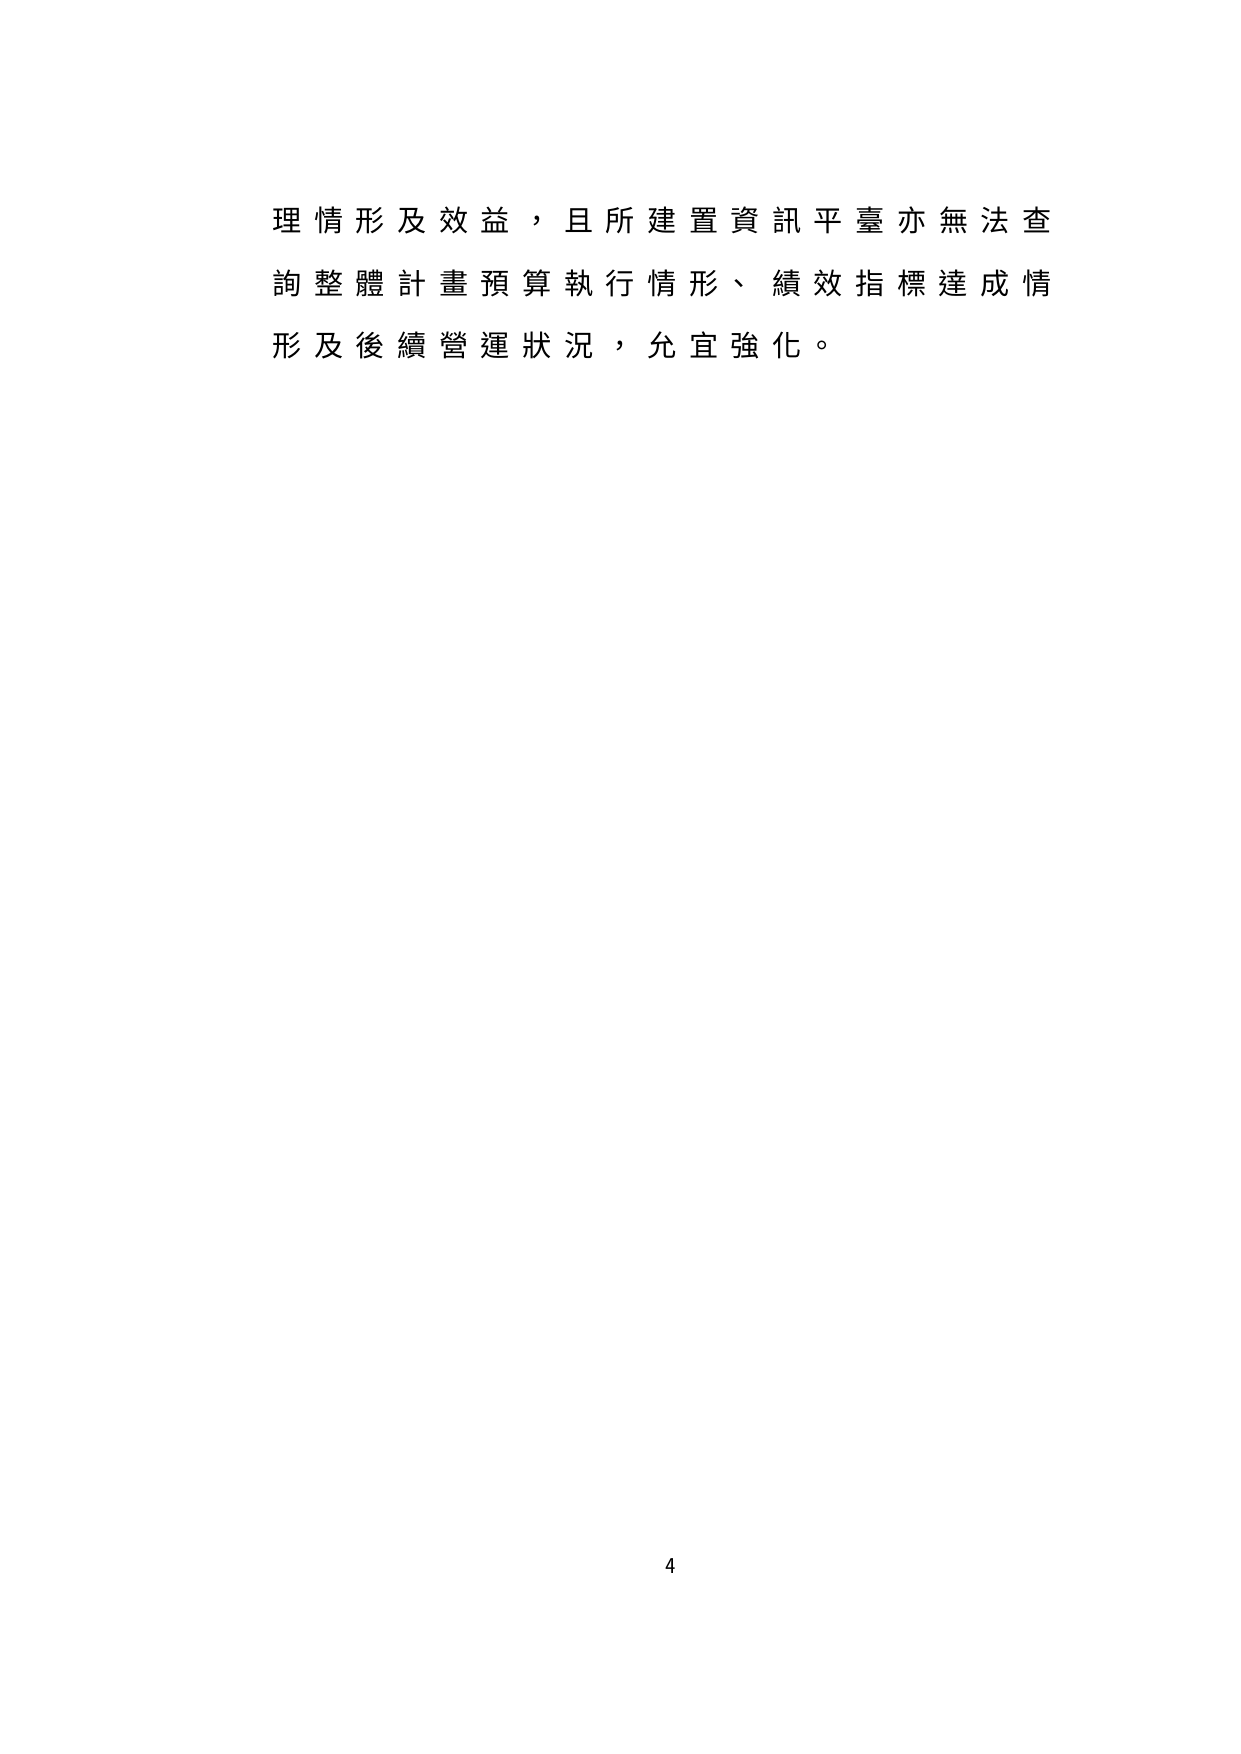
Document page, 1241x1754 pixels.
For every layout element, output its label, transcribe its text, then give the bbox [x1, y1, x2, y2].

text 近年工程會持續推動閒置設施之活化，惟未於網頁上揭露已解除列管之設施相關資料，難以彰顯其推動成果，且不利於民眾協助持續監督該等設施活化情形；此外，國發會為有效管控公共建設計畫如期如質執行，推動公共建設計畫全生命週期制度，有助避免閒置設施之產生，惟其未完整揭露歷年屆期評估、營運評估辦理結果，外界無從得知其辦理情形及效益，且所建置資訊平臺亦無法查詢整體計畫預算執行情形、績效指標達成情形及後續營運狀況，允宜強化。 [242, 177, 1058, 365]
